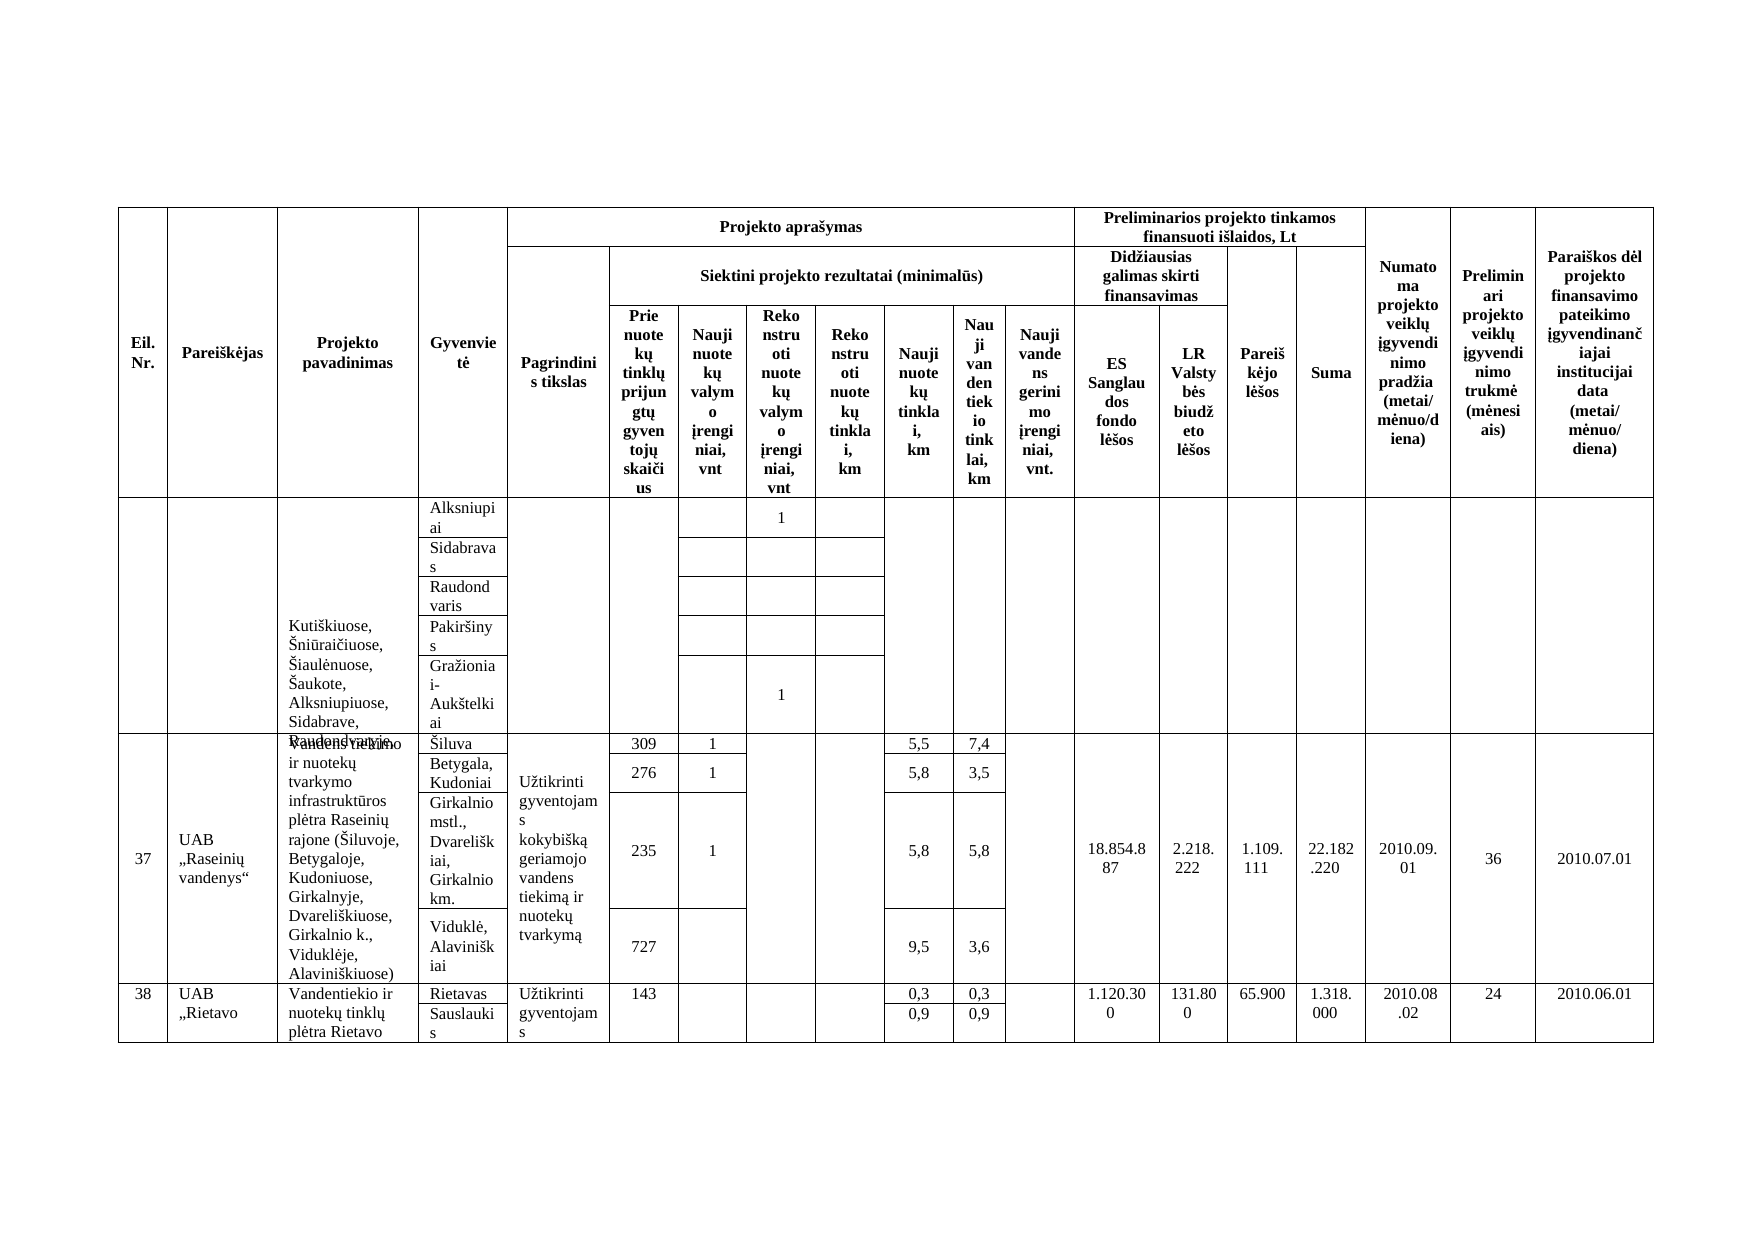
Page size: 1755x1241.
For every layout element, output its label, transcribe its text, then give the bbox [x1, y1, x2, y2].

table_cell [747, 984, 815, 1042]
table_cell Nauji vandens gerinimo įrenginiai, vnt. [1006, 306, 1074, 497]
table_cell 1 [747, 498, 815, 537]
table_cell [679, 498, 746, 537]
table_cell [816, 538, 884, 576]
table_cell [1228, 498, 1296, 732]
table_cell [816, 577, 884, 615]
table_cell 0,9 [885, 1004, 953, 1042]
table_cell Vandentiekio ir nuotekų tinklų plėtra Rietavo savivaldybėje (Rietave, Sauslaukyje, Kalakutiškėje) [278, 984, 418, 1042]
table_cell 1 [679, 754, 746, 792]
table_cell [168, 498, 277, 732]
table_cell Pakiršinys [419, 616, 507, 655]
table_header Preliminarios projekto tinkamos finansuoti išlaidos, Lt [1075, 208, 1365, 246]
table_cell Betygala, Kudoniai [419, 754, 507, 792]
table_cell [508, 498, 609, 732]
table_cell 235 [610, 793, 678, 908]
table_cell [1297, 498, 1365, 732]
table_cell 1.318.000 [1297, 984, 1365, 1042]
table_cell [679, 538, 746, 576]
table_cell [954, 498, 1005, 732]
table_cell [1006, 734, 1074, 983]
table_cell 3,6 [954, 909, 1005, 983]
table_header Projekto pavadinimas [278, 208, 418, 497]
table_cell ES Sanglaudos fondo lėšos [1075, 306, 1159, 497]
table_cell [816, 984, 884, 1042]
table_cell 3,5 [954, 754, 1005, 792]
table_cell 18.854.887 [1075, 734, 1159, 983]
table_cell [679, 909, 746, 983]
table_cell 22.182.220 [1297, 734, 1365, 983]
table_cell [679, 577, 746, 615]
table_cell 2010.08.02 [1366, 984, 1450, 1042]
table_cell LR Valstybės biudžeto lėšos [1160, 306, 1227, 497]
table_cell 2.218.222 [1160, 734, 1227, 983]
table_cell Alksniupiai [419, 498, 507, 537]
table_cell 5,8 [885, 793, 953, 908]
table_cell 5,8 [954, 793, 1005, 908]
table_cell [885, 498, 953, 732]
table_cell [1366, 498, 1450, 732]
table_cell 1 [679, 734, 746, 753]
table_header Projekto aprašymas [508, 208, 1074, 246]
table_cell [747, 734, 815, 983]
table_cell Sidabravas [419, 538, 507, 576]
table_cell 0,3 [954, 984, 1005, 1003]
table_cell Didžiausias galimas skirti finansavimas [1075, 247, 1227, 304]
table_cell UAB „Rietavo [168, 984, 277, 1042]
table_cell Vandens tiekimo ir nuotekų tvarkymo infrastruktūros plėtra Raseinių rajone (Šiluvoje, Betygaloje, Kudoniuose, Girkalnyje, Dvareliškiuose, Girkalnio k., Viduklėje, Alaviniškiuose) [278, 734, 418, 983]
table_cell [1075, 498, 1159, 732]
table_cell [1451, 498, 1535, 732]
table_cell 2010.07.01 [1536, 734, 1653, 983]
table_cell 2010.09.01 [1366, 734, 1450, 983]
table_cell [1160, 498, 1227, 732]
table_cell 1.109.111 [1228, 734, 1296, 983]
table_cell 0,9 [954, 1004, 1005, 1042]
table_cell [816, 616, 884, 655]
table_cell [747, 577, 815, 615]
table_cell Šiluva [419, 734, 507, 753]
table_cell 9,5 [885, 909, 953, 983]
table_cell 0,3 [885, 984, 953, 1003]
table_cell Rekonstruoti nuotekų tinklai, km [816, 306, 884, 497]
table_cell [610, 498, 678, 732]
table_cell Nauji vandentiekio tinklai, km [954, 306, 1005, 497]
table_cell Nauji nuotekų tinklai, km [885, 306, 953, 497]
table_header Gyvenvietė [419, 208, 507, 497]
table_cell Užtikrinti gyventojams kokybišką geriamojo vandens tiekimą ir nuotekų tvarkymą [508, 984, 609, 1042]
table_cell Rekonstruoti nuotekų valymo įrenginiai, vnt [747, 306, 815, 497]
table_header Preliminari projekto veiklų įgyvendinimo trukmė (mėnesiais) [1451, 208, 1535, 497]
table_cell 143 [610, 984, 678, 1042]
table_cell Siektini projekto rezultatai (minimalūs) [610, 247, 1074, 304]
table_cell [1536, 498, 1653, 732]
table_cell [747, 616, 815, 655]
table_cell 7,4 [954, 734, 1005, 753]
table_cell 1.120.300 [1075, 984, 1159, 1042]
table_cell 309 [610, 734, 678, 753]
table_cell 131.800 [1160, 984, 1227, 1042]
table_cell Rietavas [419, 984, 507, 1003]
table_header Numatoma projekto veiklų įgyvendinimo pradžia (metai/ mėnuo/diena) [1366, 208, 1450, 497]
table_cell Užtikrinti gyventojams kokybišką geriamojo vandens tiekimą ir nuotekų tvarkymą [508, 734, 609, 983]
table_cell [679, 984, 746, 1042]
table_cell Prie nuotekų tinklų prijungtų gyventojų skaičius [610, 306, 678, 497]
table_cell 276 [610, 754, 678, 792]
table_cell [816, 734, 884, 983]
table_cell 38 [119, 984, 167, 1042]
table_cell 65.900 [1228, 984, 1296, 1042]
table_cell Sauslaukis [419, 1004, 507, 1042]
table_cell 5,8 [885, 754, 953, 792]
table_cell 36 [1451, 734, 1535, 983]
table_cell Raudondvaris [419, 577, 507, 615]
table_cell Gražioniai-Aukštelkiai [419, 656, 507, 732]
table_cell Pareiškėjo lėšos [1228, 247, 1296, 497]
table_cell 24 [1451, 984, 1535, 1042]
table_cell UAB „Raseinių vandenys“ [168, 734, 277, 983]
table_cell Pagrindinis tikslas [508, 247, 609, 497]
table_cell Vandens tiekimo ir nuotekų tvarkymo infrastruktūros renovavimas ir plėtra Radviliškio rajone (Karčemose, Linkaičiuose, Radviliškyje, Kutiškiuose, Šniūraičiuose, Šiaulėnuose, Šaukote, Alksniupiuose, Sidabrave, Raudondvaryje, Pakiršinyje, Gražioniuose, Aukštelkiuose) [278, 498, 418, 732]
table_cell Viduklė, Alaviniškiai [419, 909, 507, 983]
table_cell [747, 538, 815, 576]
table_cell [816, 498, 884, 537]
table_cell 727 [610, 909, 678, 983]
table_cell 37 [119, 734, 167, 983]
table_cell [1006, 984, 1074, 1042]
table_cell [119, 498, 167, 732]
table_cell Nauji nuotekų valymo įrenginiai, vnt [679, 306, 746, 497]
table_cell Girkalnio mstl., Dvareliškiai, Girkalnio km. [419, 793, 507, 908]
table_header Eil. Nr. [119, 208, 167, 497]
table_header Pareiškėjas [168, 208, 277, 497]
table_header Paraiškos dėl projekto finansavimo pateikimo įgyvendinančiajai institucijai data (metai/mėnuo/ diena) [1536, 208, 1653, 497]
table_cell [1006, 498, 1074, 732]
table_cell [679, 656, 746, 732]
table_cell [679, 616, 746, 655]
table_cell 2010.06.01 [1536, 984, 1653, 1042]
table_cell [816, 656, 884, 732]
table_cell Suma [1297, 247, 1365, 497]
table_cell 5,5 [885, 734, 953, 753]
table_cell 1 [679, 793, 746, 908]
table_cell 1 [747, 656, 815, 732]
